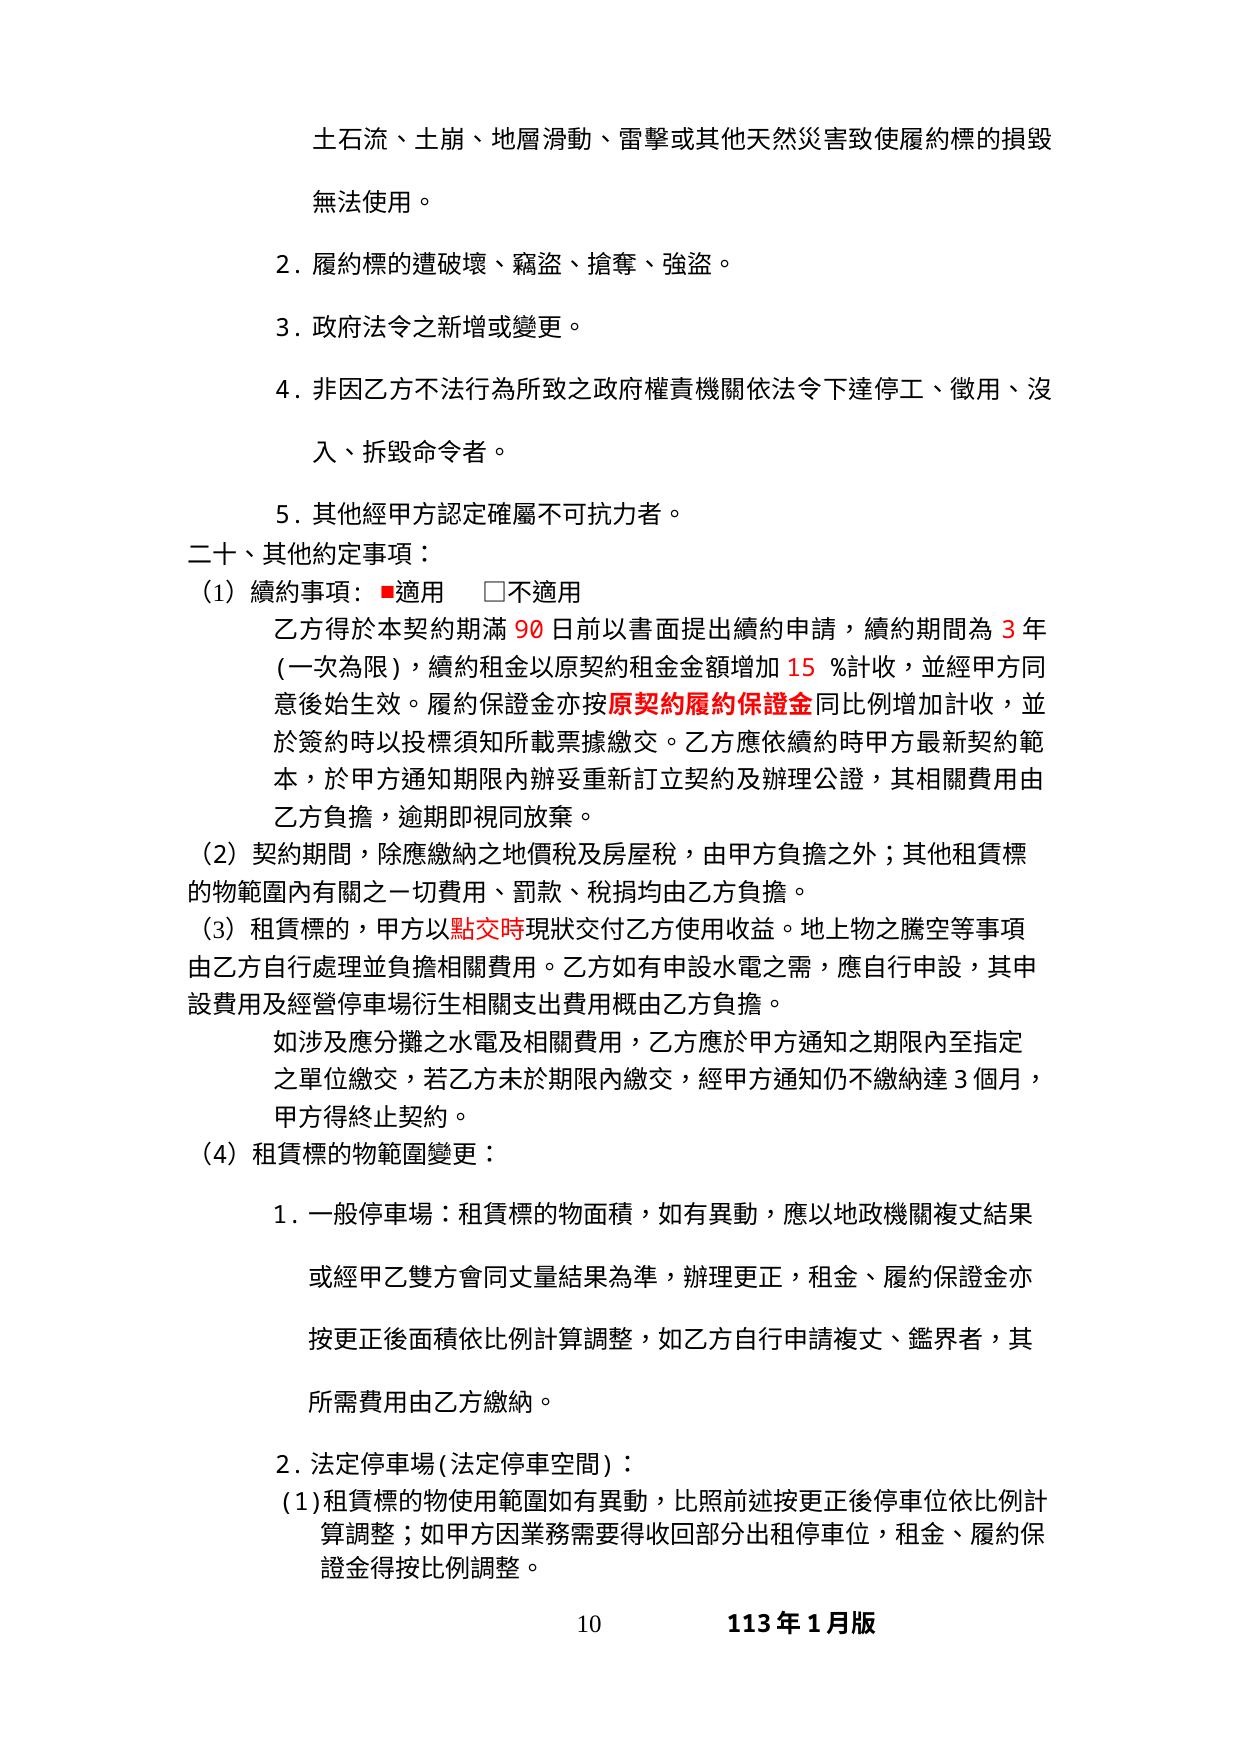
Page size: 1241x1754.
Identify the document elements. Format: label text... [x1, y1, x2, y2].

list 一般停車場：租賃標的物面積，如有異動，應以地政機關複丈結果或經甲乙雙方會同丈量結果為準，辦理更正，租金、履約保證金亦按更正後面積依比例計算調整，如乙方自行申請複丈、鑑界者，其所需費用由乙方繳納。 [272, 1171, 1053, 1421]
text 乙方得於本契約期滿90日前以書面提出續約申請，續約期間為3年(一次為限)，續約租金以原契約租金金額增加15 %計收，並經甲方同意後始生效。履約保證金亦按原契約履約保證金同比例增加計收，並於簽約時以投標須知所載票據繳交。乙方應依續約時甲方最新契約範本，於甲方通知期限內辦妥重新訂立契約及辦理公證，其相關費用由乙方負擔，逾期即視同放棄。 [273, 609, 1047, 834]
list 租賃標的，甲方以點交時現狀交付乙方使用收益。地上物之騰空等事項由乙方自行處理並負擔相關費用。乙方如有申設水電之需，應自行申設，其申設費用及經營停車場衍生相關支出費用概由乙方負擔。 [187, 909, 1047, 1021]
list 土石流、土崩、地層滑動、雷擊或其他天然災害致使履約標的損毀無法使用。 [275, 96, 1053, 221]
list 租賃標的物範圍變更： [187, 1134, 1047, 1171]
text 如涉及應分攤之水電及相關費用，乙方應於甲方通知之期限內至指定之單位繳交，若乙方未於期限內繳交，經甲方通知仍不繳納達3個月，甲方得終止契約。 [273, 1021, 1047, 1134]
text (1)租賃標的物使用範圍如有異動，比照前述按更正後停車位依比例計算調整；如甲方因業務需要得收回部分出租停車位，租金、履約保證金得按比例調整。 [279, 1484, 1053, 1584]
list 續約事項: ■適用 □不適用 [187, 571, 1047, 609]
list 非因乙方不法行為所致之政府權責機關依法令下達停工、徵用、沒入、拆毀命令者。 [275, 346, 1053, 471]
list 契約期間，除應繳納之地價稅及房屋稅，由甲方負擔之外；其他租賃標的物範圍內有關之ㄧ切費用、罰款、稅捐均由乙方負擔。 [187, 834, 1047, 909]
list 法定停車場(法定停車空間)： [275, 1421, 1053, 1484]
list 其他經甲方認定確屬不可抗力者。 [275, 471, 1053, 534]
list 履約標的遭破壞、竊盜、搶奪、強盜。 [275, 221, 1053, 284]
list 政府法令之新增或變更。 [275, 284, 1053, 346]
text 二十、其他約定事項： [187, 534, 1053, 571]
